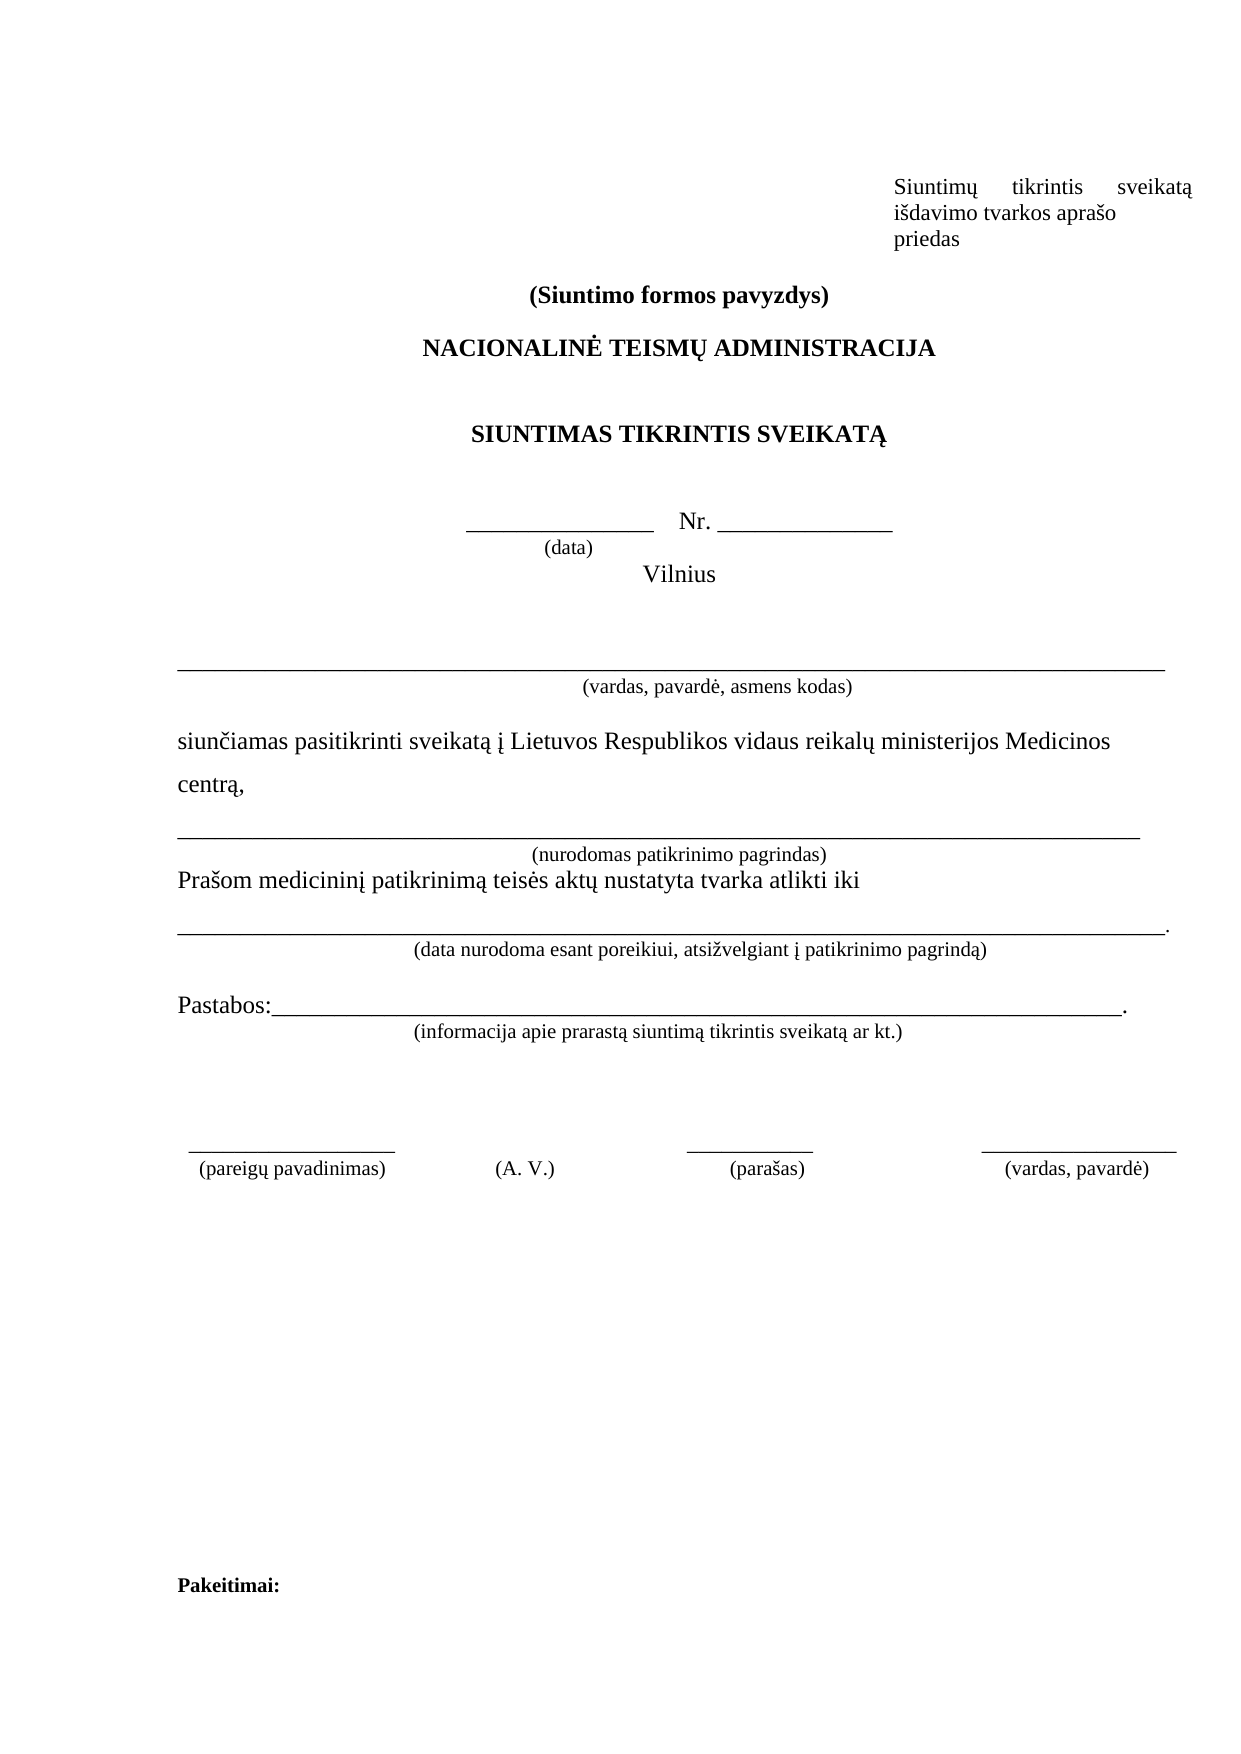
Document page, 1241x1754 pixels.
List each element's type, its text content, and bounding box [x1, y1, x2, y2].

text Pakeitimai: [177, 1573, 1181, 1597]
text (informacija apie prarastą siuntimą tikrintis sveikatą ar kt.) [177, 1019, 1181, 1043]
table_cell [861, 1180, 1204, 1208]
text _______________________________________________________________________________ [177, 645, 1181, 674]
text _______________________________________________________________________________. [177, 909, 1181, 937]
text _______________ Nr. ______________ [177, 506, 1181, 534]
table_cell [573, 1180, 861, 1208]
table_cell [177, 1180, 572, 1208]
text (vardas, pavardė, asmens kodas) [582, 674, 1181, 698]
text NACIONALINĖ TEISMŲ ADMINISTRACIJA [177, 333, 1181, 362]
text (Siuntimo formos pavyzdys) [177, 281, 1181, 309]
table_header _________________ [861, 1129, 1204, 1156]
text Pastabos:____________________________________________________________________. [177, 990, 1181, 1019]
table_header Siuntimų tikrintis sveikatą išdavimo tvarkos aprašo priedas [883, 173, 1204, 252]
table_cell (pareigų pavadinimas) (A. V.) [177, 1156, 572, 1180]
text Vilnius [177, 559, 1181, 587]
table_header __________________ [177, 1129, 572, 1156]
text (data) [177, 534, 1181, 559]
text Prašom medicininį patikrinimą teisės aktų nustatyta tvarka atlikti iki [177, 866, 1181, 894]
text (nurodomas patikrinimo pagrindas) [177, 841, 1181, 866]
text SIUNTIMAS TIKRINTIS SVEIKATĄ [177, 419, 1181, 448]
text siunčiamas pasitikrinti sveikatą į Lietuvos Respublikos vidaus reikalų ministerijos Medicinos centrą, [177, 726, 1181, 798]
table_cell (parašas) [573, 1156, 861, 1180]
table_cell (vardas, pavardė) [861, 1156, 1204, 1180]
table_header [177, 173, 882, 252]
text (data nurodoma esant poreikiui, atsižvelgiant į patikrinimo pagrindą) [177, 937, 1181, 961]
table_header ___________ [573, 1129, 861, 1156]
text _____________________________________________________________________________ [177, 813, 1181, 841]
